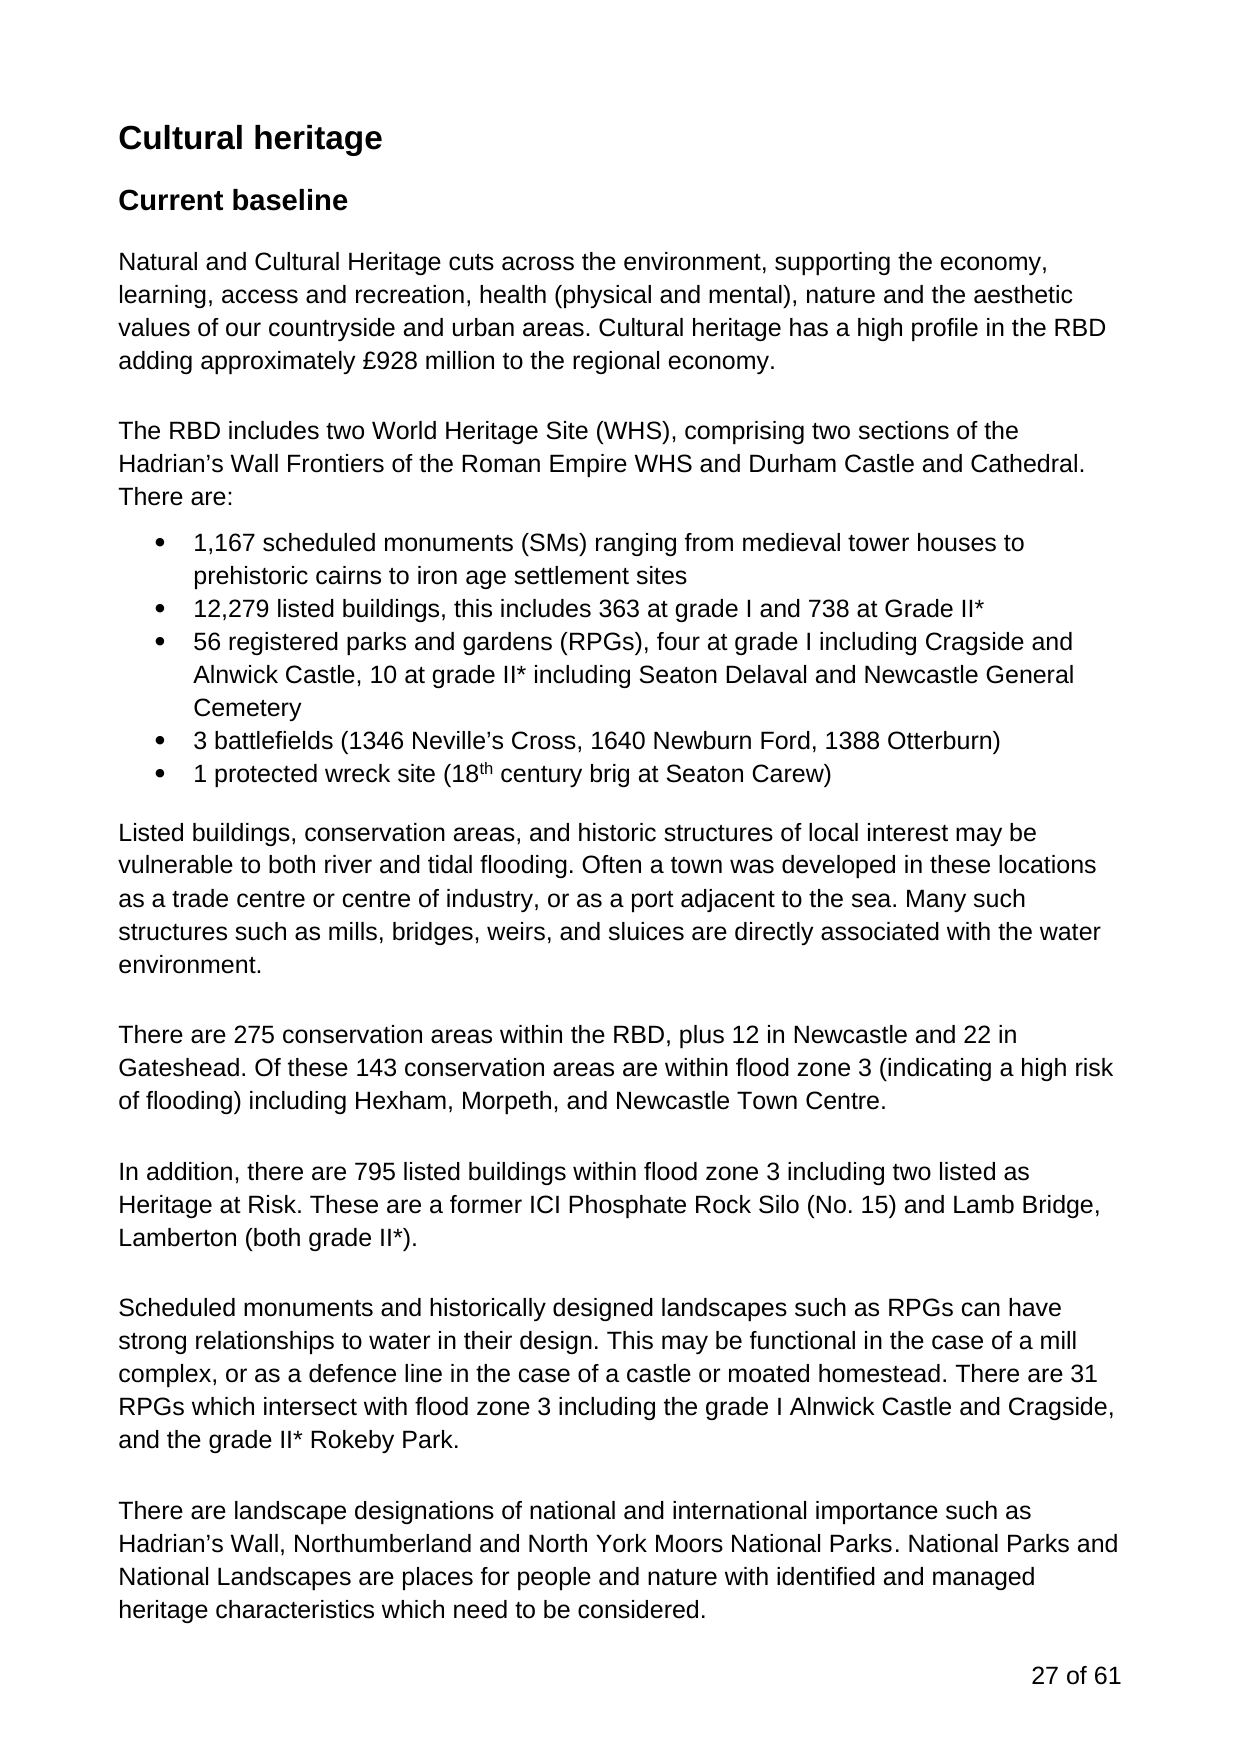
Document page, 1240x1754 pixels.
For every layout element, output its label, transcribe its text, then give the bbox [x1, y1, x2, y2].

list 56 registered parks and gardens (RPGs), four at grade I including Cragside and Alnwick Castle, 10 at grade II* including Seaton Delaval and Newcastle General Cemetery [156, 627, 1121, 722]
list 1,167 scheduled monuments (SMs) ranging from medieval tower houses to prehistoric cairns to iron age settlement sites [156, 528, 1121, 590]
text There are landscape designations of national and international importance such as Hadrian’s Wall, Northumberland and North York Moors National Parks. National Parks and National Landscapes are places for people and nature with identified and managed heritage characteristics which need to be considered. [118, 1496, 1121, 1624]
text Natural and Cultural Heritage cuts across the environment, supporting the economy, learning, access and recreation, health (physical and mental), nature and the aesthetic values of our countryside and urban areas. Cultural heritage has a high profile in the RBD adding approximately £928 million to the regional economy. [118, 247, 1121, 374]
subtitle Cultural heritage [118, 118, 1121, 157]
list 12,279 listed buildings, this includes 363 at grade I and 738 at Grade II* [156, 594, 1121, 623]
subtitle Current baseline [118, 183, 1121, 217]
text Scheduled monuments and historically designed landscapes such as RPGs can have strong relationships to water in their design. This may be functional in the case of a mill complex, or as a defence line in the case of a castle or moated homestead. There are 31 RPGs which intersect with flood zone 3 including the grade I Alnwick Castle and Cragside, and the grade II* Rokeby Park. [118, 1293, 1121, 1454]
list 3 battlefields (1346 Neville’s Cross, 1640 Newburn Ford, 1388 Otterburn) [156, 726, 1121, 755]
text There are 275 conservation areas within the RBD, plus 12 in Newcastle and 22 in Gateshead. Of these 143 conservation areas are within flood zone 3 (indicating a high risk of flooding) including Hexham, Morpeth, and Newcastle Town Centre. [118, 1020, 1121, 1115]
list 1 protected wreck site (18th century brig at Seaton Carew) [156, 759, 1121, 788]
text The RBD includes two World Heritage Site (WHS), comprising two sections of the Hadrian’s Wall Frontiers of the Roman Empire WHS and Durham Castle and Cathedral. There are: [118, 416, 1121, 511]
text In addition, there are 795 listed buildings within flood zone 3 including two listed as Heritage at Risk. These are a former ICI Phosphate Rock Silo (No. 15) and Lamb Bridge, Lamberton (both grade II*). [118, 1157, 1121, 1251]
text Listed buildings, conservation areas, and historic structures of local interest may be vulnerable to both river and tidal flooding. Often a town was developed in these locations as a trade centre or centre of industry, or as a port adjacent to the sea. Many such structures such as mills, bridges, weirs, and sluices are directly associated with the water environment. [118, 817, 1121, 978]
